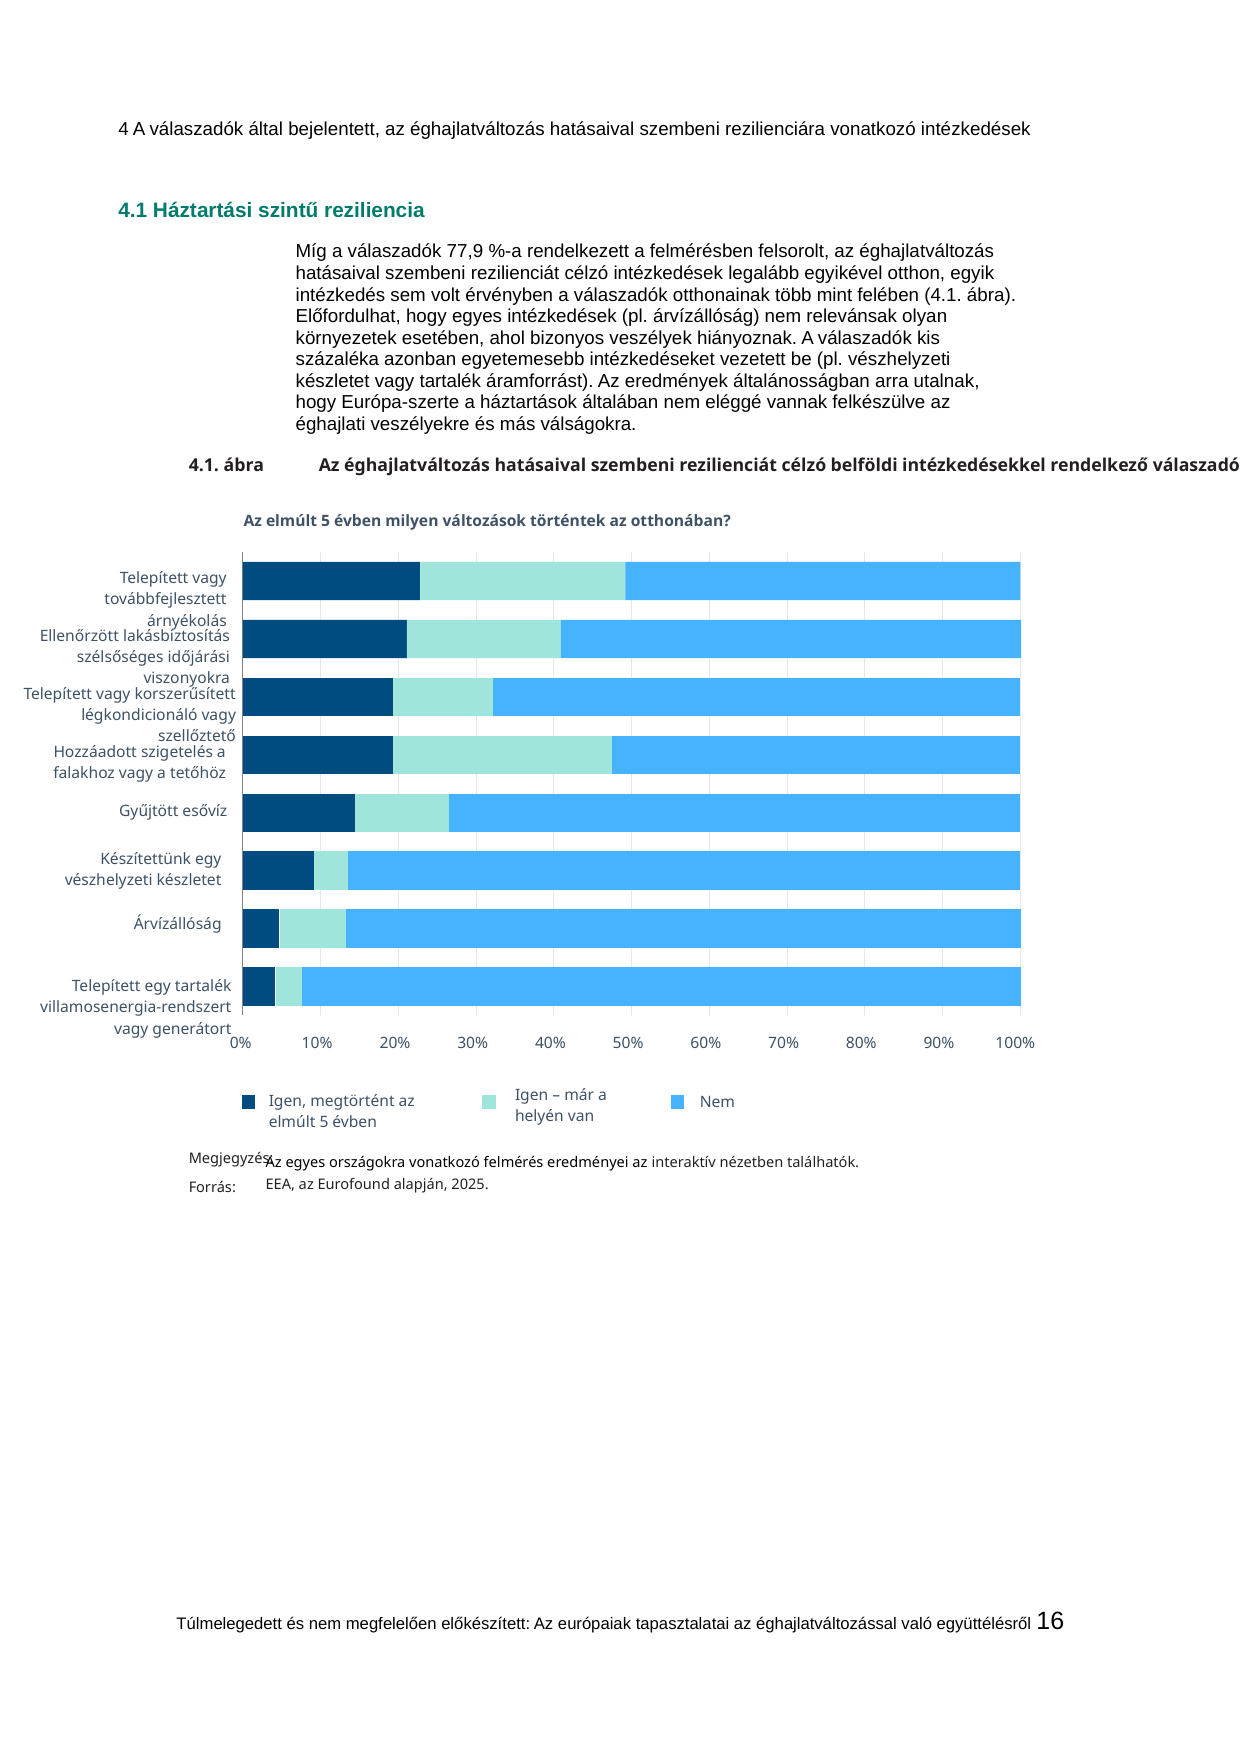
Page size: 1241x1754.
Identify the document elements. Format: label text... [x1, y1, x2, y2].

subtitle 4.1 Háztartási szintű reziliencia [118, 198, 1122, 222]
text Míg a válaszadók 77,9 %-a rendelkezett a felmérésben felsorolt, az éghajlatváltozás hatásaival szembeni rezilienciát célzó intézkedések legalább egyikével otthon, egyik intézkedés sem volt érvényben a válaszadók otthonainak több mint felében (4.1. ábra). Előfordulhat, hogy egyes intézkedések (pl. árvízállóság) nem relevánsak olyan környezetek esetében, ahol bizonyos veszélyek hiányoznak. A válaszadók kis százaléka azonban egyetemesebb intézkedéseket vezetett be (pl. vészhelyzeti készletet vagy tartalék áramforrást). Az eredmények általánosságban arra utalnak, hogy Európa-szerte a háztartások általában nem eléggé vannak felkészülve az éghajlati veszélyekre és más válságokra. [295, 240, 1022, 434]
